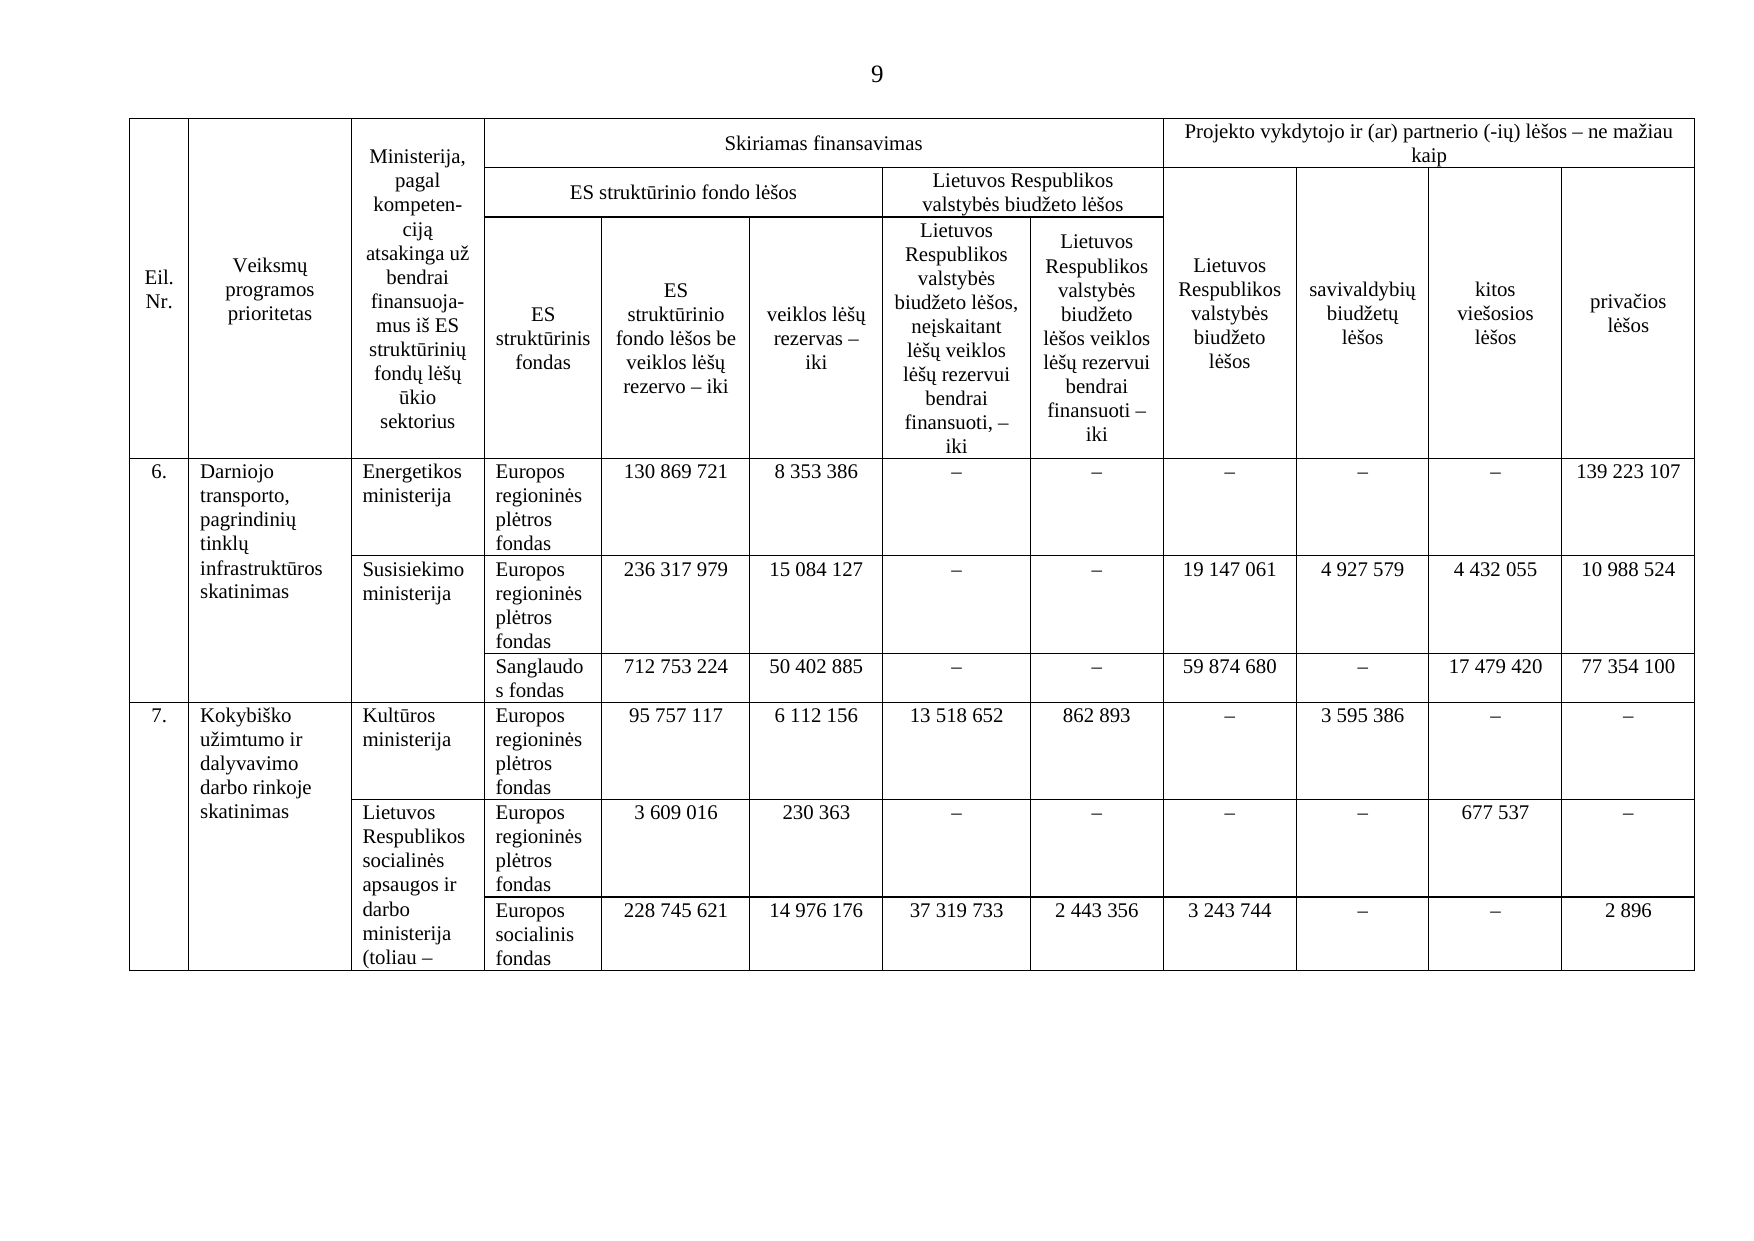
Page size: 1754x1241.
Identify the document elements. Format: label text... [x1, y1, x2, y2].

table_cell – [1429, 898, 1561, 970]
table_cell kitos viešosios lėšos [1429, 168, 1561, 458]
table_cell – [883, 556, 1030, 653]
table_cell Lietuvos Respublikos valstybės biudžeto lėšos, neįskaitant lėšų veiklos lėšų rezervui bendrai finansuoti, – iki [883, 218, 1030, 458]
table_cell – [883, 800, 1030, 896]
table_cell – [1297, 800, 1428, 896]
table_cell – [1562, 800, 1694, 896]
table_cell 130 869 721 [602, 459, 749, 555]
table_cell savivaldybių biudžetų lėšos [1297, 168, 1428, 458]
table_cell veiklos lėšų rezervas – iki [750, 218, 882, 458]
table_cell – [1031, 800, 1163, 896]
table_cell 13 518 652 [883, 703, 1030, 799]
table_cell 6. [130, 459, 188, 702]
table_cell 6 112 156 [750, 703, 882, 799]
table_header Ministerija, pagal kompeten-ciją atsakinga už bendrai finansuoja-mus iš ES struktūrinių fondų lėšų ūkio sektorius [352, 119, 484, 458]
table_cell Europos regioninės plėtros fondas [485, 459, 601, 555]
table_cell ES struktūrinio fondo lėšos be veiklos lėšų rezervo – iki [602, 218, 749, 458]
table_cell – [1031, 459, 1163, 555]
table_cell 139 223 107 [1562, 459, 1694, 555]
table_cell Kokybiško užimtumo ir dalyvavimo darbo rinkoje skatinimas [189, 703, 351, 970]
table_header Veiksmų programos prioritetas [189, 119, 351, 458]
table_cell – [1429, 703, 1561, 799]
table_cell – [1164, 703, 1296, 799]
table_cell 236 317 979 [602, 556, 749, 653]
table_cell 50 402 885 [750, 654, 882, 702]
table_cell 17 479 420 [1429, 654, 1561, 702]
table_cell ES struktūrinis fondas [485, 218, 601, 458]
table_cell 4 927 579 [1297, 556, 1428, 653]
table_cell 3 595 386 [1297, 703, 1428, 799]
table_cell 8 353 386 [750, 459, 882, 555]
table_cell – [883, 654, 1030, 702]
table_cell 2 896 [1562, 898, 1694, 970]
table_cell ES struktūrinio fondo lėšos [485, 168, 882, 216]
table_cell 77 354 100 [1562, 654, 1694, 702]
table_cell 14 976 176 [750, 898, 882, 970]
table_cell – [1031, 654, 1163, 702]
table_cell 10 988 524 [1562, 556, 1694, 653]
table_cell – [1297, 459, 1428, 555]
table_cell – [1562, 703, 1694, 799]
table_cell – [1031, 556, 1163, 653]
table_cell Lietuvos Respublikos valstybės biudžeto lėšos [1164, 168, 1296, 458]
table_cell – [883, 459, 1030, 555]
table_cell 3 609 016 [602, 800, 749, 896]
table_cell – [1164, 800, 1296, 896]
table_cell 228 745 621 [602, 898, 749, 970]
table_cell Susisiekimo ministerija [352, 556, 484, 702]
table_cell Europos regioninės plėtros fondas [485, 556, 601, 653]
table_cell 7. [130, 703, 188, 970]
table_header Eil. Nr. [130, 119, 188, 458]
table_cell privačios lėšos [1562, 168, 1694, 458]
table_cell Lietuvos Respublikos valstybės biudžeto lėšos [883, 168, 1163, 216]
table_cell Europos regioninės plėtros fondas [485, 703, 601, 799]
table_cell Energetikos ministerija [352, 459, 484, 555]
table_cell – [1297, 654, 1428, 702]
table_cell 15 084 127 [750, 556, 882, 653]
table_header Skiriamas finansavimas [485, 119, 1163, 167]
table_cell 712 753 224 [602, 654, 749, 702]
table_cell Kultūros ministerija [352, 703, 484, 799]
table_cell 19 147 061 [1164, 556, 1296, 653]
table_cell 3 243 744 [1164, 898, 1296, 970]
table_cell 95 757 117 [602, 703, 749, 799]
table_cell – [1164, 459, 1296, 555]
table_cell 230 363 [750, 800, 882, 896]
table_cell 37 319 733 [883, 898, 1030, 970]
table_cell Europos socialinis fondas [485, 898, 601, 970]
table_cell Europos regioninės plėtros fondas [485, 800, 601, 896]
table_cell Sanglaudos fondas [485, 654, 601, 702]
table_cell – [1429, 459, 1561, 555]
table_cell 862 893 [1031, 703, 1163, 799]
table_cell 4 432 055 [1429, 556, 1561, 653]
table_cell 2 443 356 [1031, 898, 1163, 970]
table_cell Lietuvos Respublikos socialinės apsaugos ir darbo ministerija (toliau – [352, 800, 484, 970]
table_cell 677 537 [1429, 800, 1561, 896]
table_header Projekto vykdytojo ir (ar) partnerio (-ių) lėšos – ne mažiau kaip [1164, 119, 1694, 167]
table_cell – [1297, 898, 1428, 970]
table_cell Lietuvos Respublikos valstybės biudžeto lėšos veiklos lėšų rezervui bendrai finansuoti – iki [1031, 218, 1163, 458]
table_cell 59 874 680 [1164, 654, 1296, 702]
table_cell Darniojo transporto, pagrindinių tinklų infrastruktūros skatinimas [189, 459, 351, 702]
